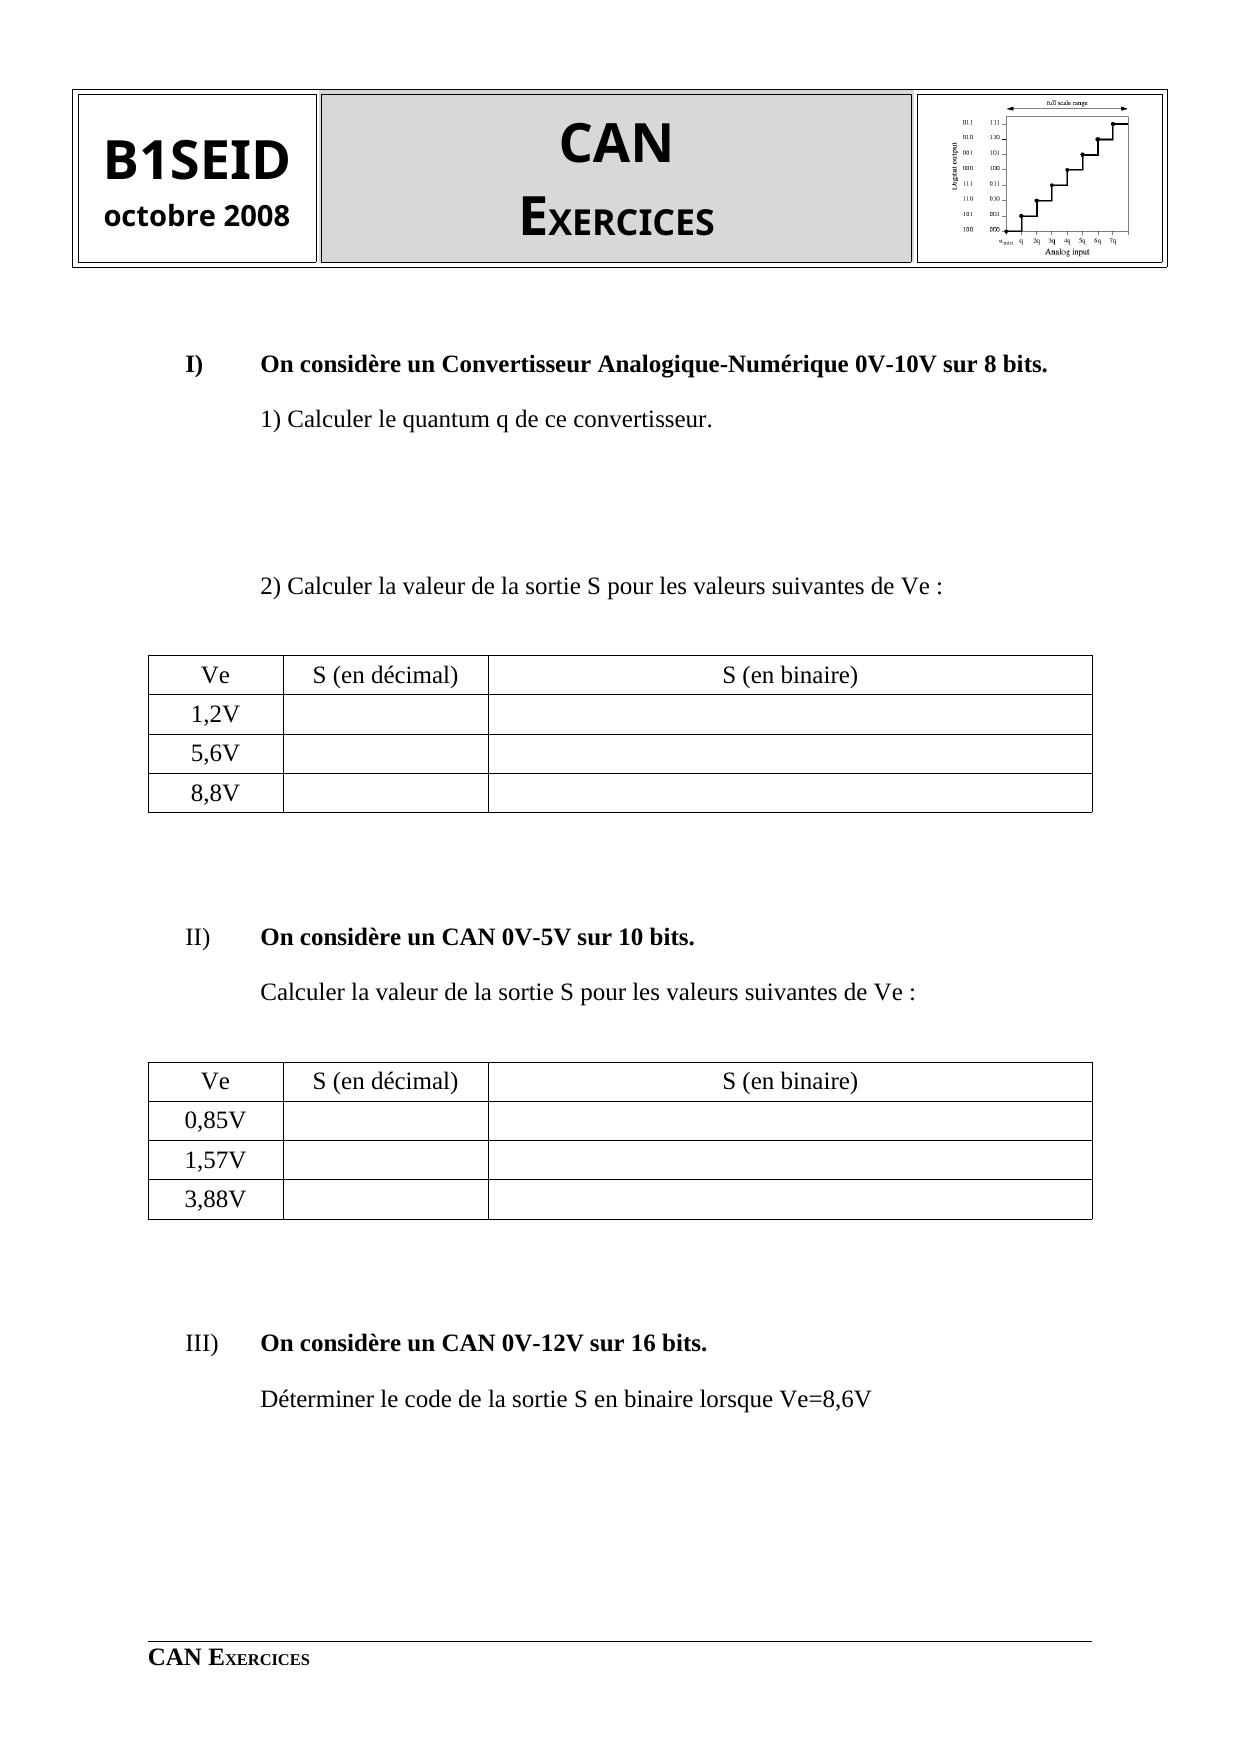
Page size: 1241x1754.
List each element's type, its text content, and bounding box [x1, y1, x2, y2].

table_cell 1,2V [149, 695, 283, 733]
table_cell 5,6V [149, 735, 283, 773]
table_cell [284, 695, 488, 733]
table_cell [489, 695, 1092, 733]
picture [952, 100, 1140, 259]
table_cell [284, 1141, 488, 1179]
table_cell 3,88V [149, 1180, 283, 1219]
table_cell [489, 774, 1092, 812]
table_header [914, 90, 1164, 262]
table_header [918, 95, 1162, 262]
table_cell [489, 1180, 1092, 1219]
table_cell 0,85V [149, 1102, 283, 1140]
table_header CAN Exercices [319, 90, 914, 262]
table_cell [489, 1141, 1092, 1179]
table_header S (en décimal) [284, 1063, 488, 1101]
table_cell 1,57V [149, 1141, 283, 1179]
table_cell [284, 1102, 488, 1140]
table_cell 8,8V [149, 774, 283, 812]
table_cell [284, 1180, 488, 1219]
table_cell [284, 774, 488, 812]
table_cell [489, 1102, 1092, 1140]
list On considère un Convertisseur Analogique-Numérique 0V-10V sur 8 bits. 1) Calculer le quantum q de ce convertisseur. [185, 350, 1092, 461]
list On considère un CAN 0V-5V sur 10 bits. Calculer la valeur de la sortie S pour les valeurs suivantes de Ve : [185, 923, 1092, 1006]
table_header B1SEID octobre 2008 [75, 90, 318, 262]
table_header Ve [149, 1063, 283, 1101]
table_header S (en décimal) [284, 656, 488, 694]
table_header S (en binaire) [489, 1063, 1092, 1101]
table_cell [489, 735, 1092, 773]
table_header Ve [149, 656, 283, 694]
list On considère un CAN 0V-12V sur 16 bits. Déterminer le code de la sortie S en binaire lorsque Ve=8,6V [185, 1329, 1092, 1413]
table_header S (en binaire) [489, 656, 1092, 694]
list 2) Calculer la valeur de la sortie S pour les valeurs suivantes de Ve : [185, 461, 1092, 599]
table_cell [284, 735, 488, 773]
